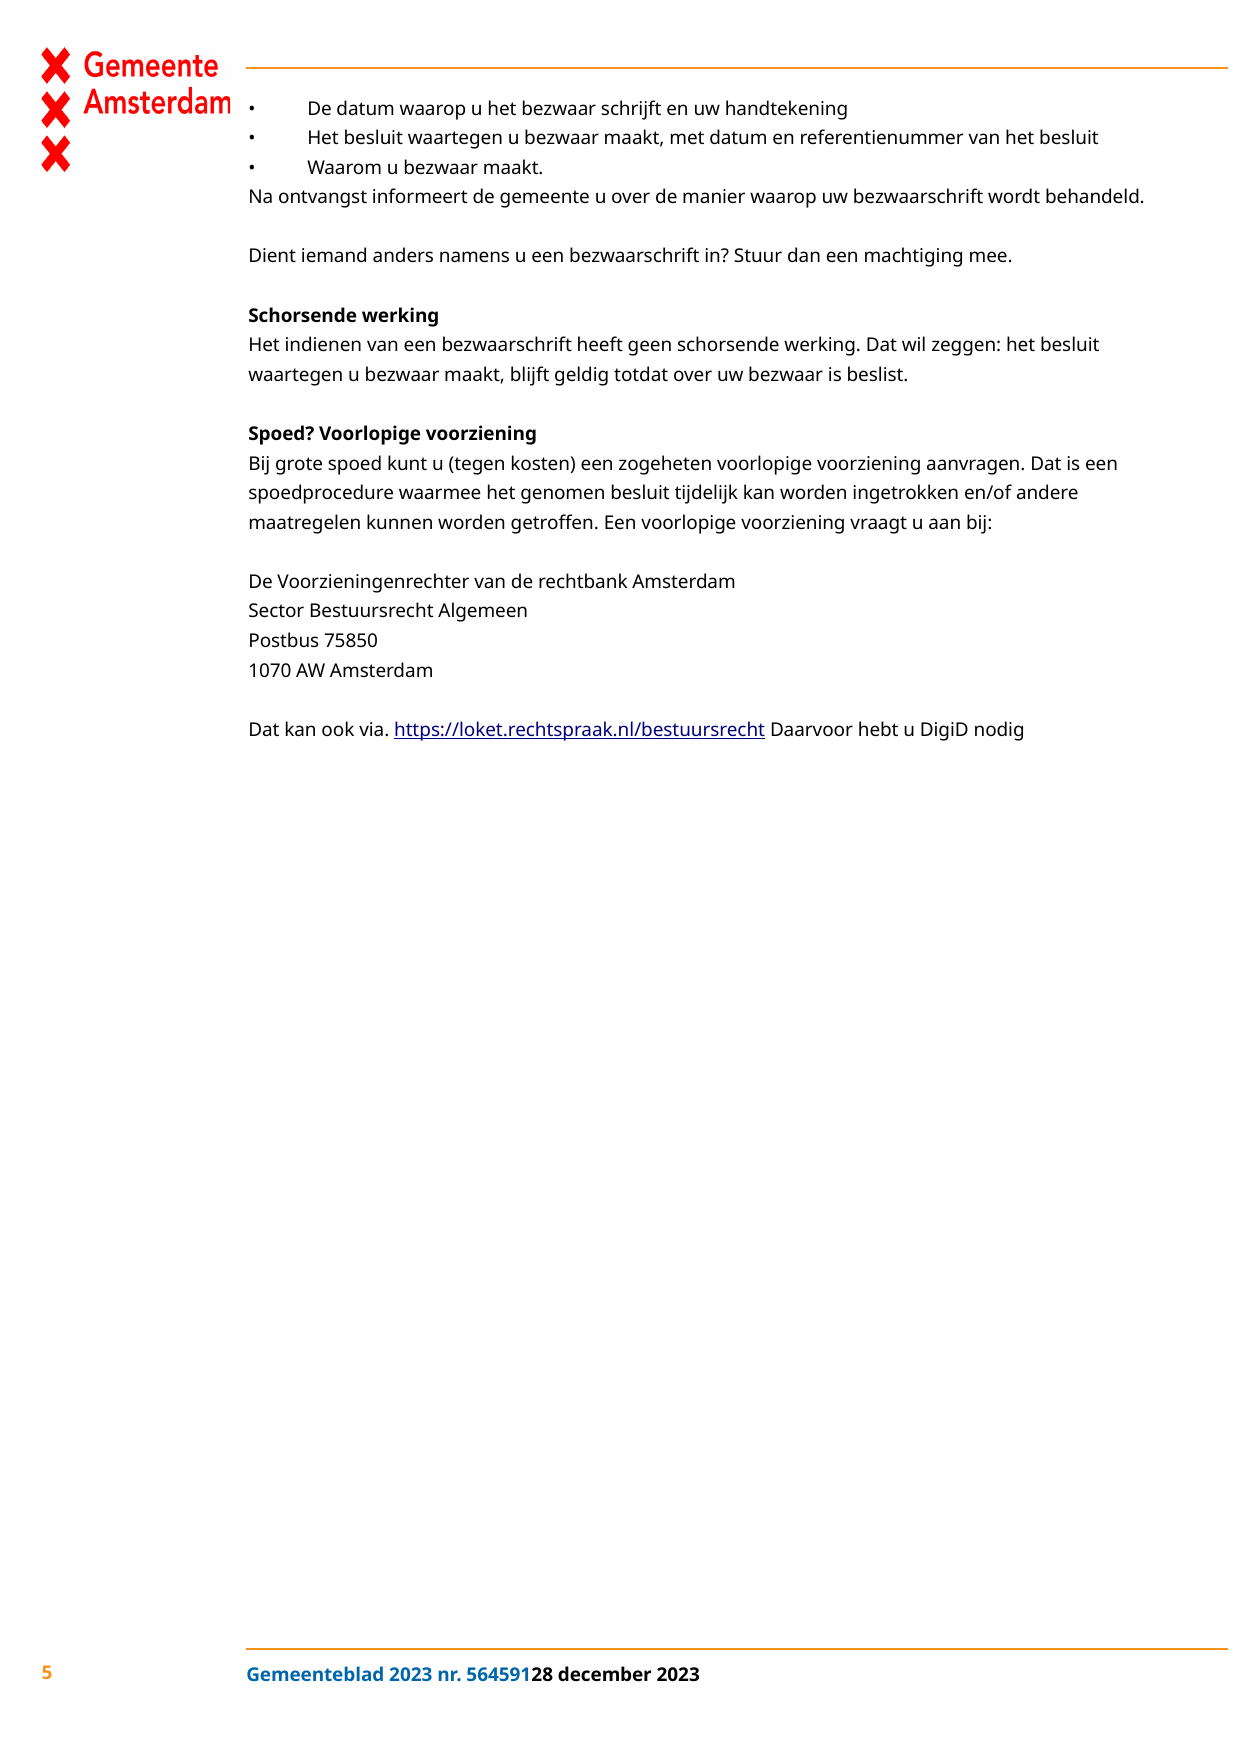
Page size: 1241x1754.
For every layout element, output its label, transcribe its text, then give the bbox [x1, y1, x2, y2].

text Spoed? Voorlopige voorziening [248, 420, 1152, 446]
list De datum waarop u het bezwaar schrijft en uw handtekening [248, 95, 1152, 121]
list Het besluit waartegen u bezwaar maakt, met datum en referentienummer van het besluit [248, 124, 1152, 150]
text Bij grote spoed kunt u (tegen kosten) een zogeheten voorlopige voorziening aanvragen. Dat is een spoedprocedure waarmee het genomen besluit tijdelijk kan worden ingetrokken en/of andere maatregelen kunnen worden getroffen. Een voorlopige voorziening vraagt u aan bij: [248, 450, 1152, 535]
text Dat kan ook via. https://loket.rechtspraak.nl/bestuursrecht Daarvoor hebt u DigiD nodig [248, 716, 1152, 742]
text 1070 AW Amsterdam [248, 657, 1152, 683]
text Sector Bestuursrecht Algemeen [248, 598, 1152, 623]
text De Voorzieningenrechter van de rechtbank Amsterdam [248, 568, 1152, 594]
text Het indienen van een bezwaarschrift heeft geen schorsende werking. Dat wil zeggen: het besluit waartegen u bezwaar maakt, blijft geldig totdat over uw bezwaar is beslist. [248, 331, 1152, 387]
text Na ontvangst informeert de gemeente u over de manier waarop uw bezwaarschrift wordt behandeld. [248, 183, 1152, 209]
text Dient iemand anders namens u een bezwaarschrift in? Stuur dan een machtiging mee. [248, 243, 1152, 268]
text Schorsende werking [248, 302, 1152, 328]
picture [41, 47, 231, 172]
text Postbus 75850 [248, 627, 1152, 653]
list Waarom u bezwaar maakt. [248, 154, 1152, 180]
